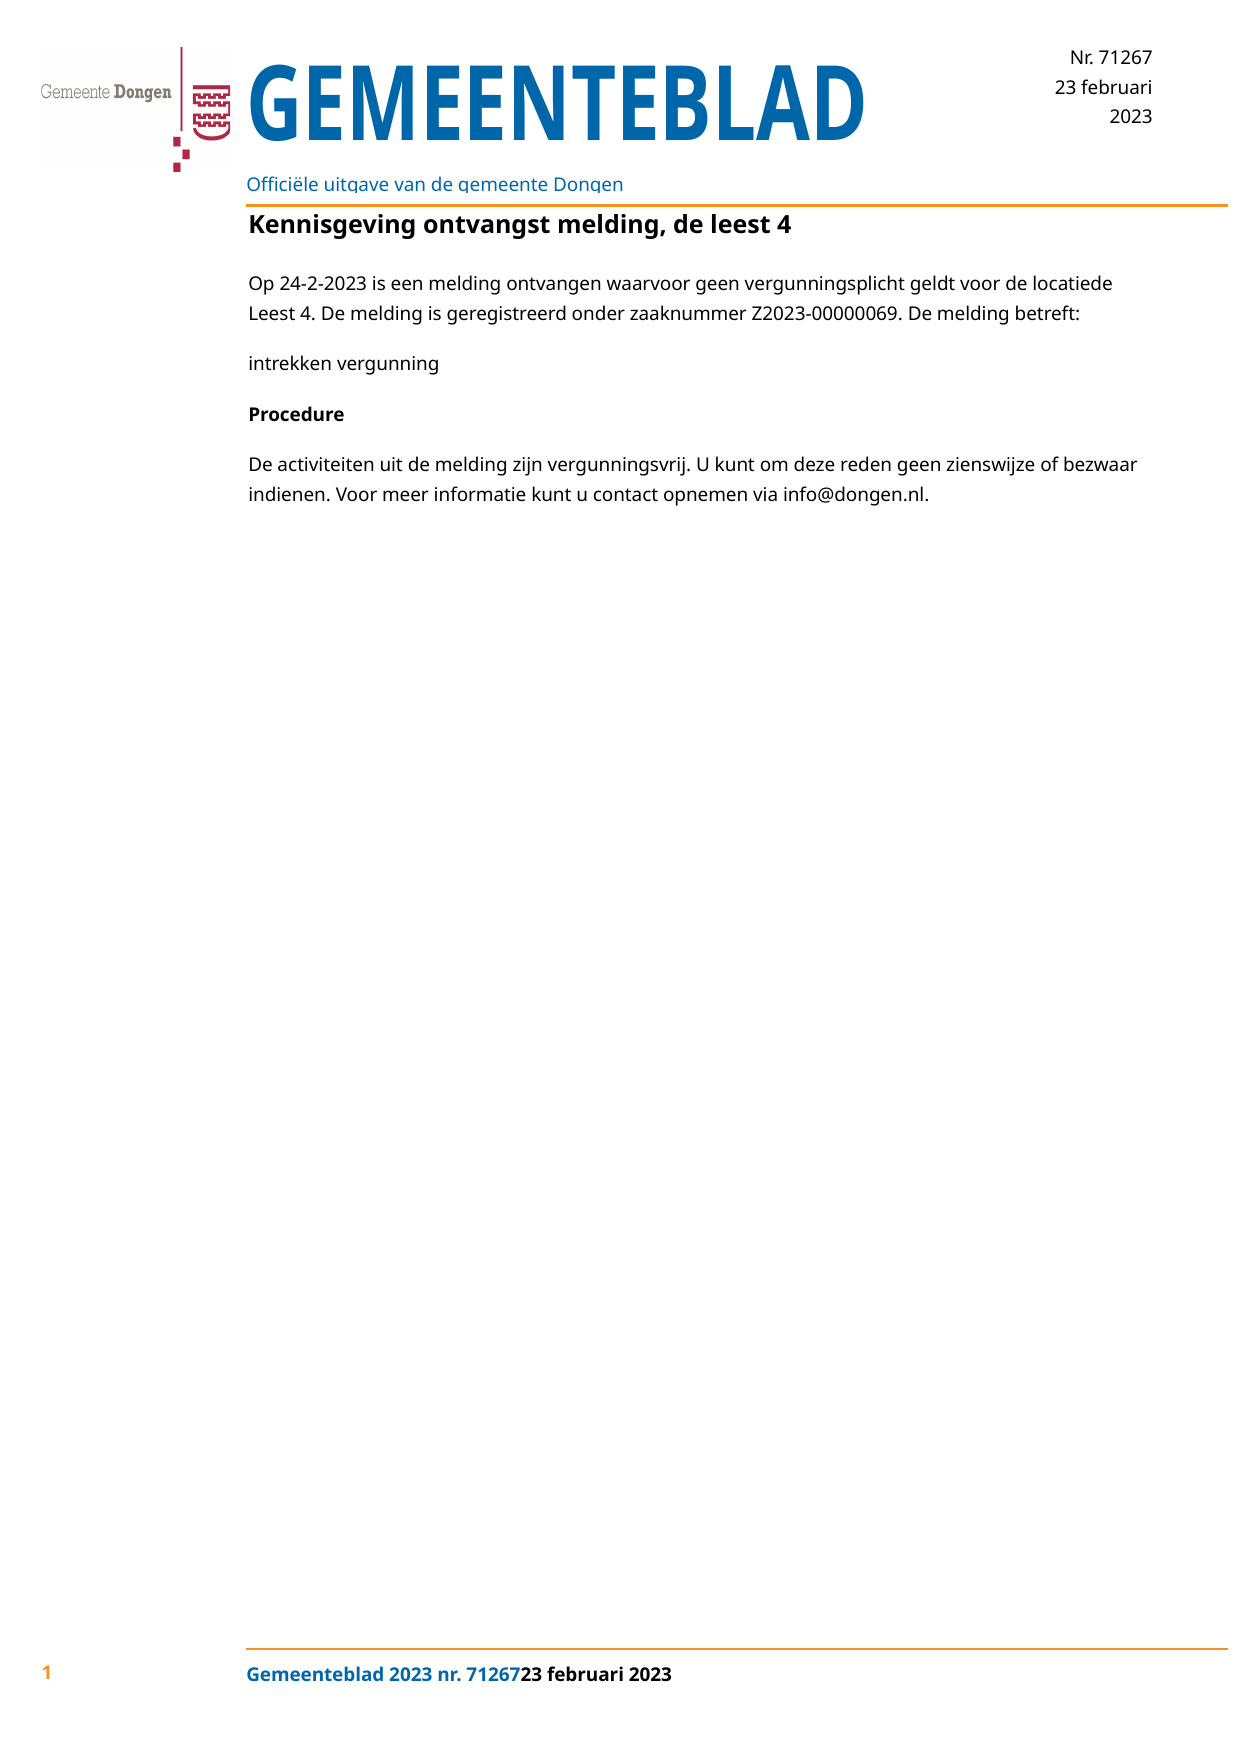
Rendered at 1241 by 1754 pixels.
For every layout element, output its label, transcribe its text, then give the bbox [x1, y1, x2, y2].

picture [41, 47, 231, 172]
text Kennisgeving ontvangst melding, de leest 4 [248, 207, 1152, 241]
text Procedure [248, 401, 1152, 426]
text De activiteiten uit de melding zijn vergunningsvrij. U kunt om deze reden geen zienswijze of bezwaar indienen. Voor meer informatie kunt u contact opnemen via info@dongen.nl. [248, 451, 1152, 506]
text Op 24-2-2023 is een melding ontvangen waarvoor geen vergunningsplicht geldt voor de locatiede Leest 4. De melding is geregistreerd onder zaaknummer Z2023-00000069. De melding betreft: [248, 270, 1152, 326]
text intrekken vergunning [248, 350, 1152, 376]
